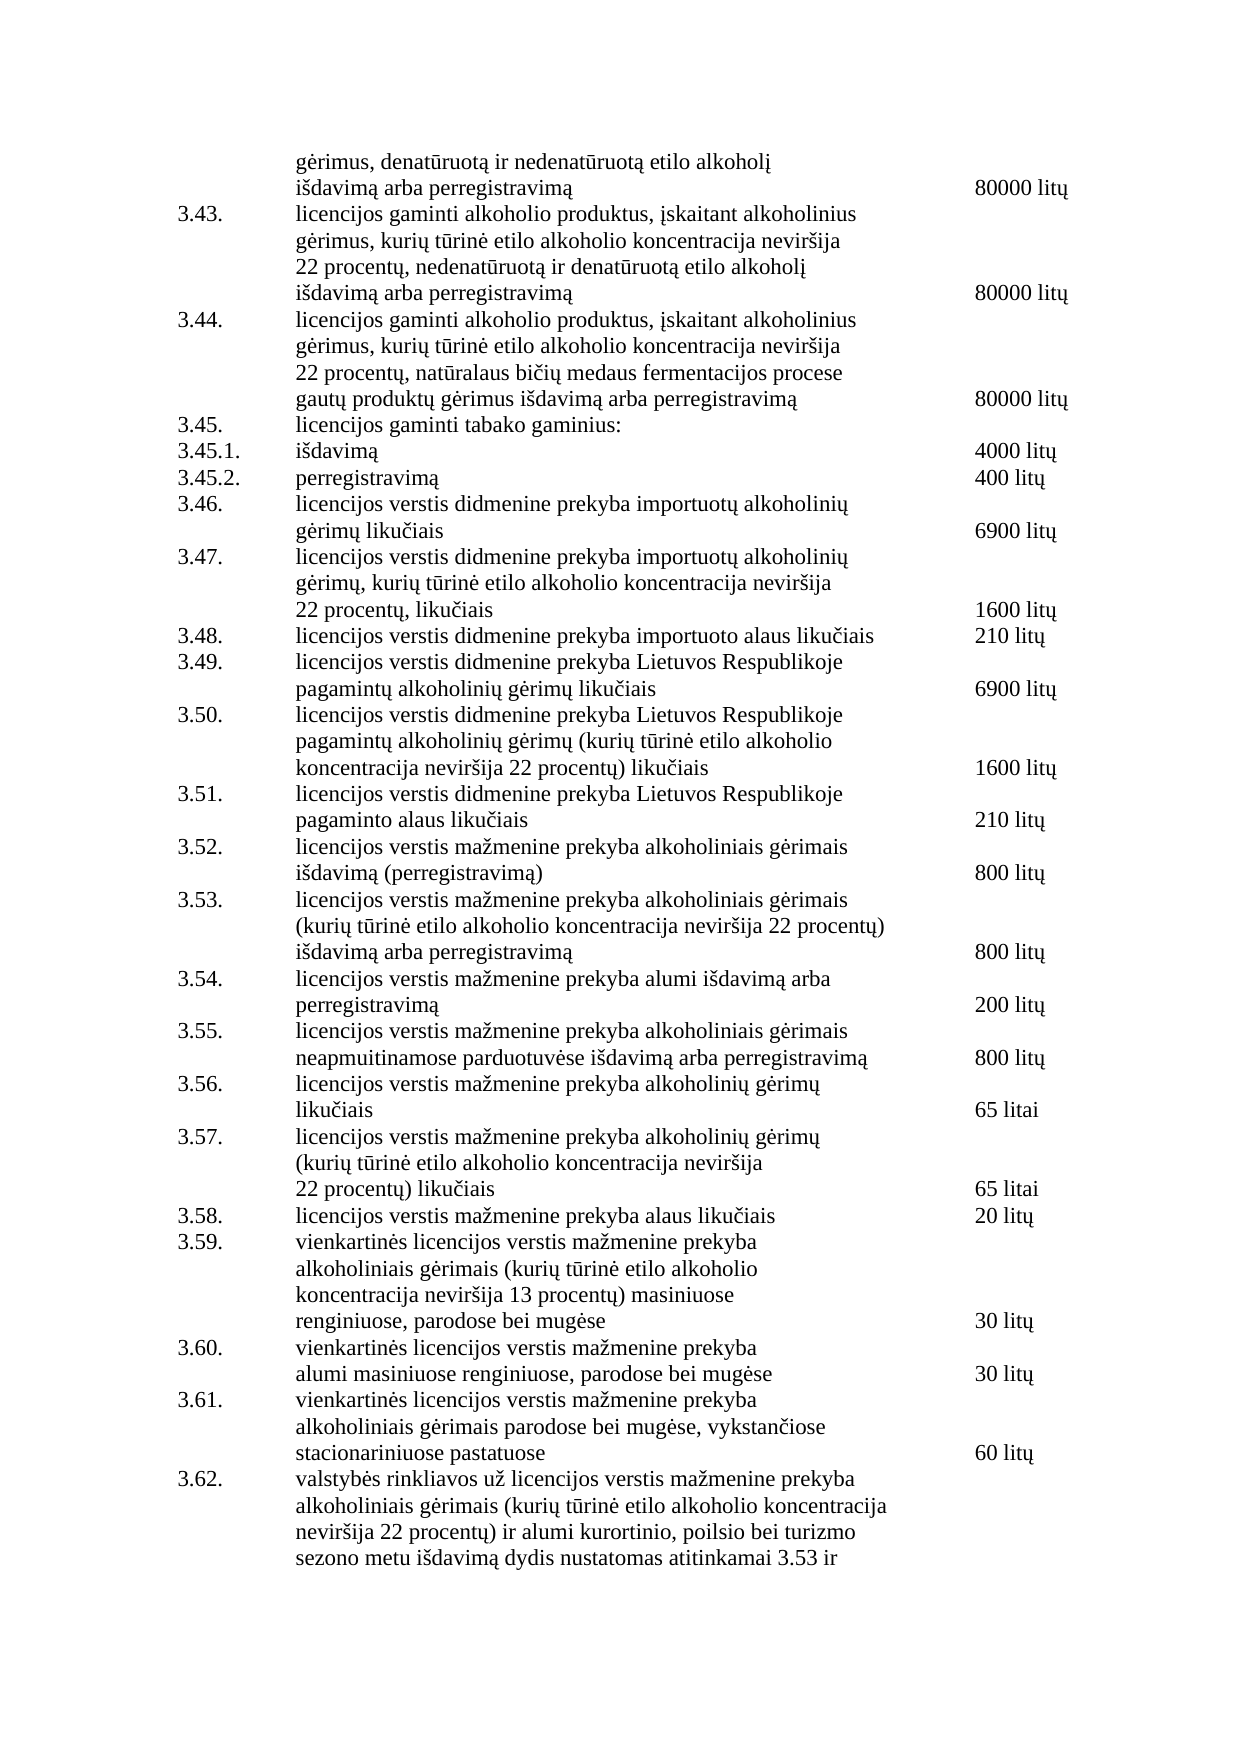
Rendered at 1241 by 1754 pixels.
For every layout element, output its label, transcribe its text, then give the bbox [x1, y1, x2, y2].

text 3.50. licencijos verstis didmenine prekyba Lietuvos Respublikoje pagamintų alkoholinių gėrimų (kurių tūrinė etilo alkoholio koncentracija neviršija 22 procentų) likučiais 1600 litų [177, 701, 1122, 780]
text 3.43. licencijos gaminti alkoholio produktus, įskaitant alkoholinius gėrimus, kurių tūrinė etilo alkoholio koncentracija neviršija 22 procentų, nedenatūruotą ir denatūruotą etilo alkoholį išdavimą arba perregistravimą 80000 litų [177, 200, 1122, 306]
text 3.59. vienkartinės licencijos verstis mažmenine prekyba alkoholiniais gėrimais (kurių tūrinė etilo alkoholio koncentracija neviršija 13 procentų) masiniuose renginiuose, parodose bei mugėse 30 litų [177, 1228, 1122, 1334]
text 3.52. licencijos verstis mažmenine prekyba alkoholiniais gėrimais išdavimą (perregistravimą) 800 litų [177, 833, 1122, 886]
text 3.48. licencijos verstis didmenine prekyba importuoto alaus likučiais 210 litų [177, 622, 1122, 648]
text 3.45.1. išdavimą 4000 litų [177, 438, 1122, 464]
text 3.45. licencijos gaminti tabako gaminius: [177, 411, 1122, 438]
text 3.51. licencijos verstis didmenine prekyba Lietuvos Respublikoje pagaminto alaus likučiais 210 litų [177, 780, 1122, 833]
text 3.61. vienkartinės licencijos verstis mažmenine prekyba alkoholiniais gėrimais parodose bei mugėse, vykstančiose stacionariniuose pastatuose 60 litų [177, 1386, 1122, 1465]
text 3.55. licencijos verstis mažmenine prekyba alkoholiniais gėrimais neapmuitinamose parduotuvėse išdavimą arba perregistravimą 800 litų [177, 1017, 1122, 1070]
text 3.53. licencijos verstis mažmenine prekyba alkoholiniais gėrimais (kurių tūrinė etilo alkoholio koncentracija neviršija 22 procentų) išdavimą arba perregistravimą 800 litų [177, 886, 1122, 965]
text 3.56. licencijos verstis mažmenine prekyba alkoholinių gėrimų likučiais 65 litai [177, 1070, 1122, 1123]
text 3.46. licencijos verstis didmenine prekyba importuotų alkoholinių gėrimų likučiais 6900 litų [177, 490, 1122, 543]
text 3.47. licencijos verstis didmenine prekyba importuotų alkoholinių gėrimų, kurių tūrinė etilo alkoholio koncentracija neviršija 22 procentų, likučiais 1600 litų [177, 543, 1122, 622]
text 3.45.2. perregistravimą 400 litų [177, 464, 1122, 490]
text 3.49. licencijos verstis didmenine prekyba Lietuvos Respublikoje pagamintų alkoholinių gėrimų likučiais 6900 litų [177, 648, 1122, 701]
text 3.57. licencijos verstis mažmenine prekyba alkoholinių gėrimų (kurių tūrinė etilo alkoholio koncentracija neviršija 22 procentų) likučiais 65 litai [177, 1123, 1122, 1202]
text 3.60. vienkartinės licencijos verstis mažmenine prekyba alumi masiniuose renginiuose, parodose bei mugėse 30 litų [177, 1334, 1122, 1386]
text 3.54. licencijos verstis mažmenine prekyba alumi išdavimą arba perregistravimą 200 litų [177, 965, 1122, 1017]
text 3.62. valstybės rinkliavos už licencijos verstis mažmenine prekyba alkoholiniais gėrimais (kurių tūrinė etilo alkoholio koncentracija neviršija 22 procentų) ir alumi kurortinio, poilsio bei turizmo sezono metu išdavimą dydis nustatomas atitinkamai 3.53 ir [177, 1465, 1122, 1571]
text 3.58. licencijos verstis mažmenine prekyba alaus likučiais 20 litų [177, 1202, 1122, 1228]
text 3.44. licencijos gaminti alkoholio produktus, įskaitant alkoholinius gėrimus, kurių tūrinė etilo alkoholio koncentracija neviršija 22 procentų, natūralaus bičių medaus fermentacijos procese gautų produktų gėrimus išdavimą arba perregistravimą 80000 litų [177, 306, 1122, 411]
text gėrimus, denatūruotą ir nedenatūruotą etilo alkoholį išdavimą arba perregistravimą 80000 litų [177, 148, 1122, 200]
